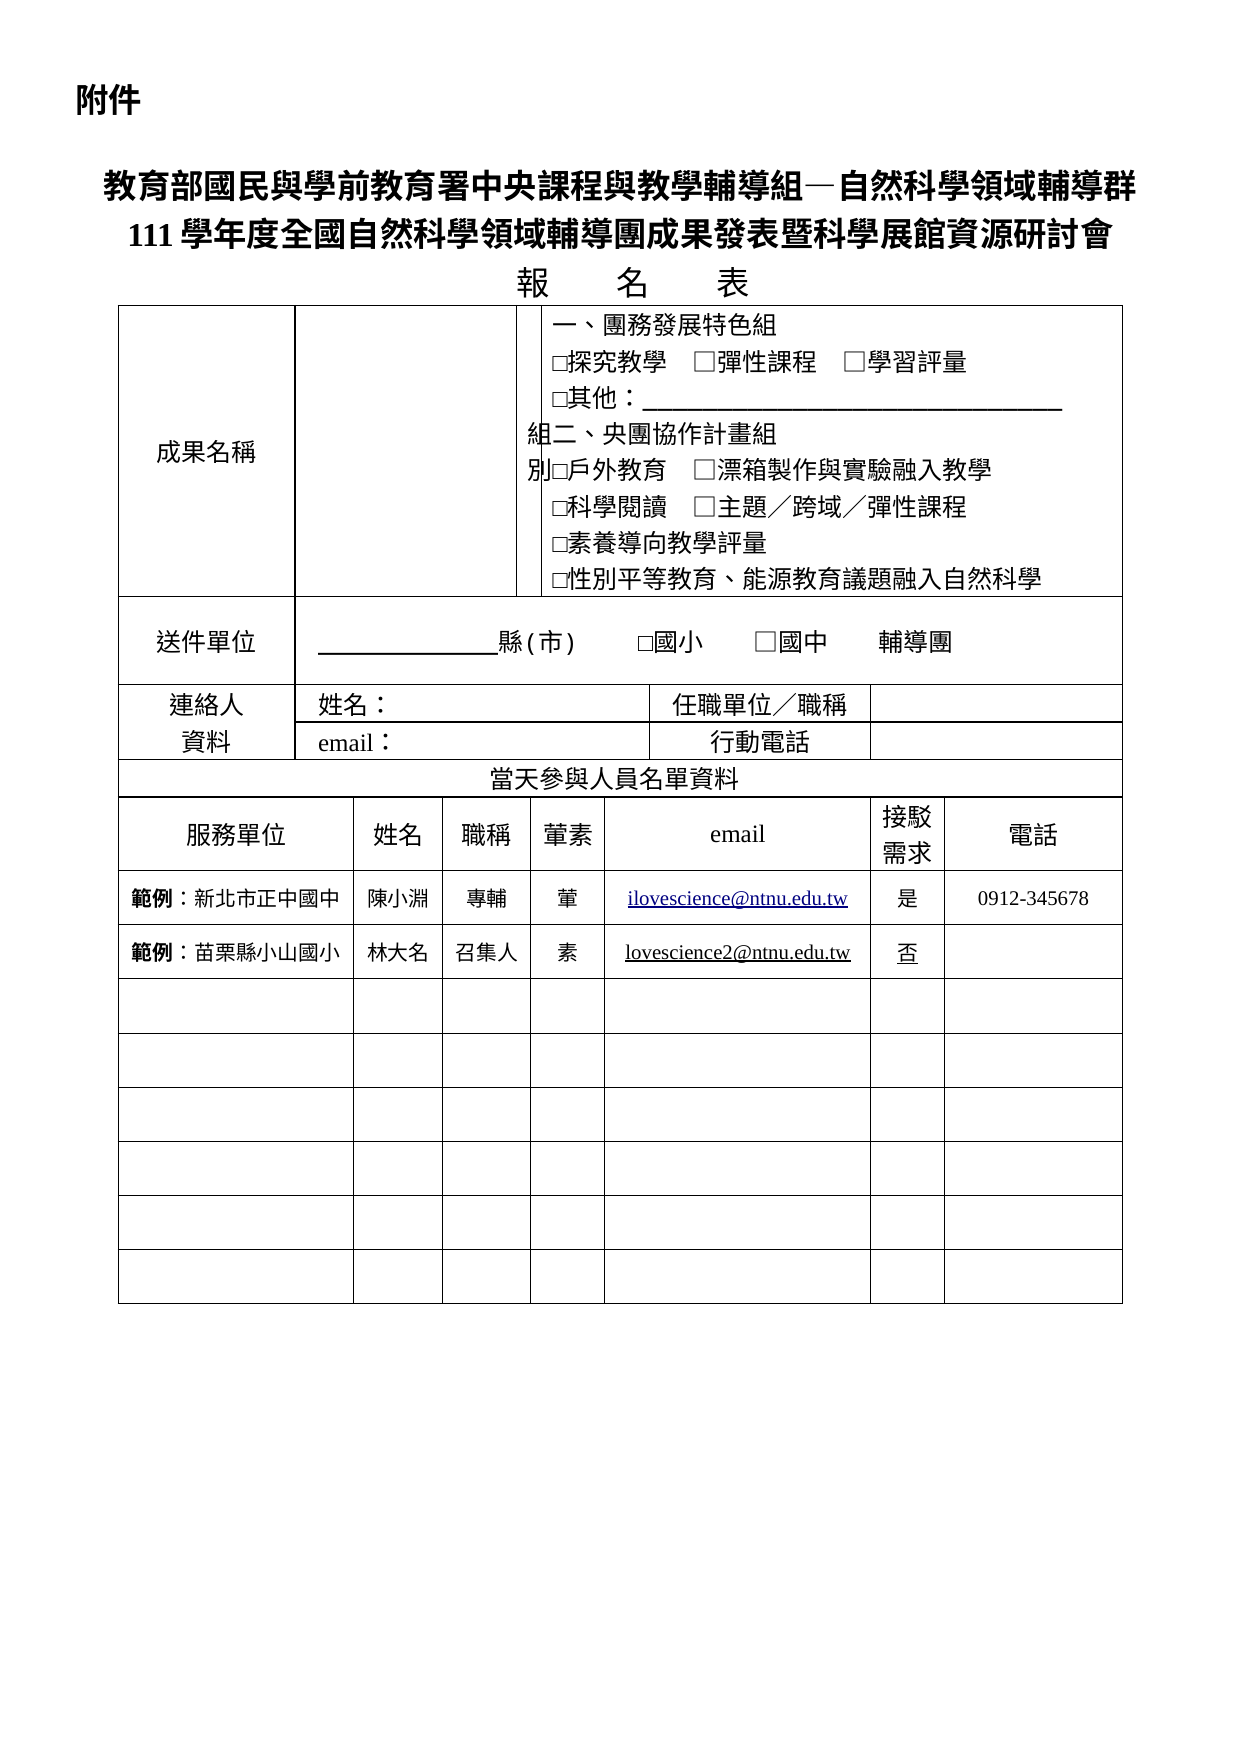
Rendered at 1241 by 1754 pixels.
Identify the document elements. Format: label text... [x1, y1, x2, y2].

table_cell [945, 1196, 1122, 1249]
table_cell [945, 1250, 1122, 1303]
table_cell [945, 1034, 1122, 1087]
table_cell [531, 1088, 604, 1141]
table_cell [945, 925, 1122, 978]
table_cell [443, 1196, 530, 1249]
table_cell [945, 1142, 1122, 1195]
table_header [296, 306, 516, 596]
table_cell [531, 1142, 604, 1195]
table_cell [871, 723, 1122, 759]
table_cell 送件單位 [119, 597, 294, 684]
table_cell [119, 979, 353, 1032]
text 報 名 表 [100, 256, 1165, 305]
table_cell [605, 1034, 870, 1087]
table_cell [605, 1196, 870, 1249]
table_cell 職稱 [443, 798, 530, 870]
table_cell 連絡人 資料 [119, 685, 294, 759]
table_cell 素 [531, 925, 604, 978]
table_cell [354, 979, 442, 1032]
table_cell 否 [871, 925, 944, 978]
table_cell 0912-345678 [945, 871, 1122, 924]
table_cell [871, 685, 1122, 721]
table_cell 專輔 [443, 871, 530, 924]
table_cell 範例：新北市正中國中 [119, 871, 353, 924]
table_cell 服務單位 [119, 798, 353, 870]
table_cell [605, 979, 870, 1032]
table_cell [871, 1034, 944, 1087]
table_cell [354, 1250, 442, 1303]
text 111學年度全國自然科學領域輔導團成果發表暨科學展館資源研討會 [75, 208, 1165, 256]
table_cell 姓名： [296, 685, 649, 721]
table_header 成果名稱 [119, 306, 294, 596]
table_cell ilovescience@ntnu.edu.tw [605, 871, 870, 924]
table_cell [531, 1250, 604, 1303]
table_cell [871, 1250, 944, 1303]
table_cell [871, 1142, 944, 1195]
table_cell [945, 1088, 1122, 1141]
table_cell [119, 1196, 353, 1249]
table_cell 當天參與人員名單資料 [119, 760, 1122, 796]
table_cell 姓名 [354, 798, 442, 870]
table_cell [443, 1142, 530, 1195]
table_cell [119, 1034, 353, 1087]
table_cell 行動電話 [650, 723, 870, 759]
table_cell [871, 979, 944, 1032]
table_cell [443, 979, 530, 1032]
table_cell [354, 1034, 442, 1087]
table_cell 範例：苗栗縣小山國小 [119, 925, 353, 978]
table_cell 是 [871, 871, 944, 924]
table_cell [871, 1088, 944, 1141]
table_cell [531, 1034, 604, 1087]
table_cell ____________縣(市) □國小 □國中 輔導團 [296, 597, 1122, 684]
table_cell [443, 1034, 530, 1087]
table_cell [605, 1250, 870, 1303]
table_cell [605, 1088, 870, 1141]
table_cell 林大名 [354, 925, 442, 978]
table_header 一、團務發展特色組 □探究教學 □彈性課程 □學習評量 □其他：____________________________ 二、央團協作計畫組 □戶外教育 □漂箱製作與實驗融入教學 □科學閱讀 □主題／跨域／彈性課程 □素養導向教學評量 □性別平等教育、能源教育議題融入自然科學 [542, 306, 1122, 596]
table_cell 召集人 [443, 925, 530, 978]
table_cell email [605, 798, 870, 870]
table_cell lovescience2@ntnu.edu.tw [605, 925, 870, 978]
table_cell 陳小淵 [354, 871, 442, 924]
table_cell 葷 [531, 871, 604, 924]
table_cell 任職單位／職稱 [650, 685, 870, 721]
text 教育部國民與學前教育署中央課程與教學輔導組—自然科學領域輔導群 [64, 160, 1176, 208]
table_cell 電話 [945, 798, 1122, 870]
table_cell [119, 1142, 353, 1195]
table_cell [871, 1196, 944, 1249]
table_cell email： [296, 723, 649, 759]
table_cell [119, 1250, 353, 1303]
table_cell 葷素 [531, 798, 604, 870]
text 附件 [75, 73, 1165, 122]
table_cell [531, 1196, 604, 1249]
table_cell [605, 1142, 870, 1195]
table_cell [945, 979, 1122, 1032]
table_header 組別 [517, 306, 541, 596]
table_cell [354, 1088, 442, 1141]
table_cell [354, 1142, 442, 1195]
table_cell [354, 1196, 442, 1249]
table_cell [443, 1088, 530, 1141]
table_cell [531, 979, 604, 1032]
table_cell [119, 1088, 353, 1141]
table_cell [443, 1250, 530, 1303]
table_cell 接駁需求 [871, 798, 944, 870]
